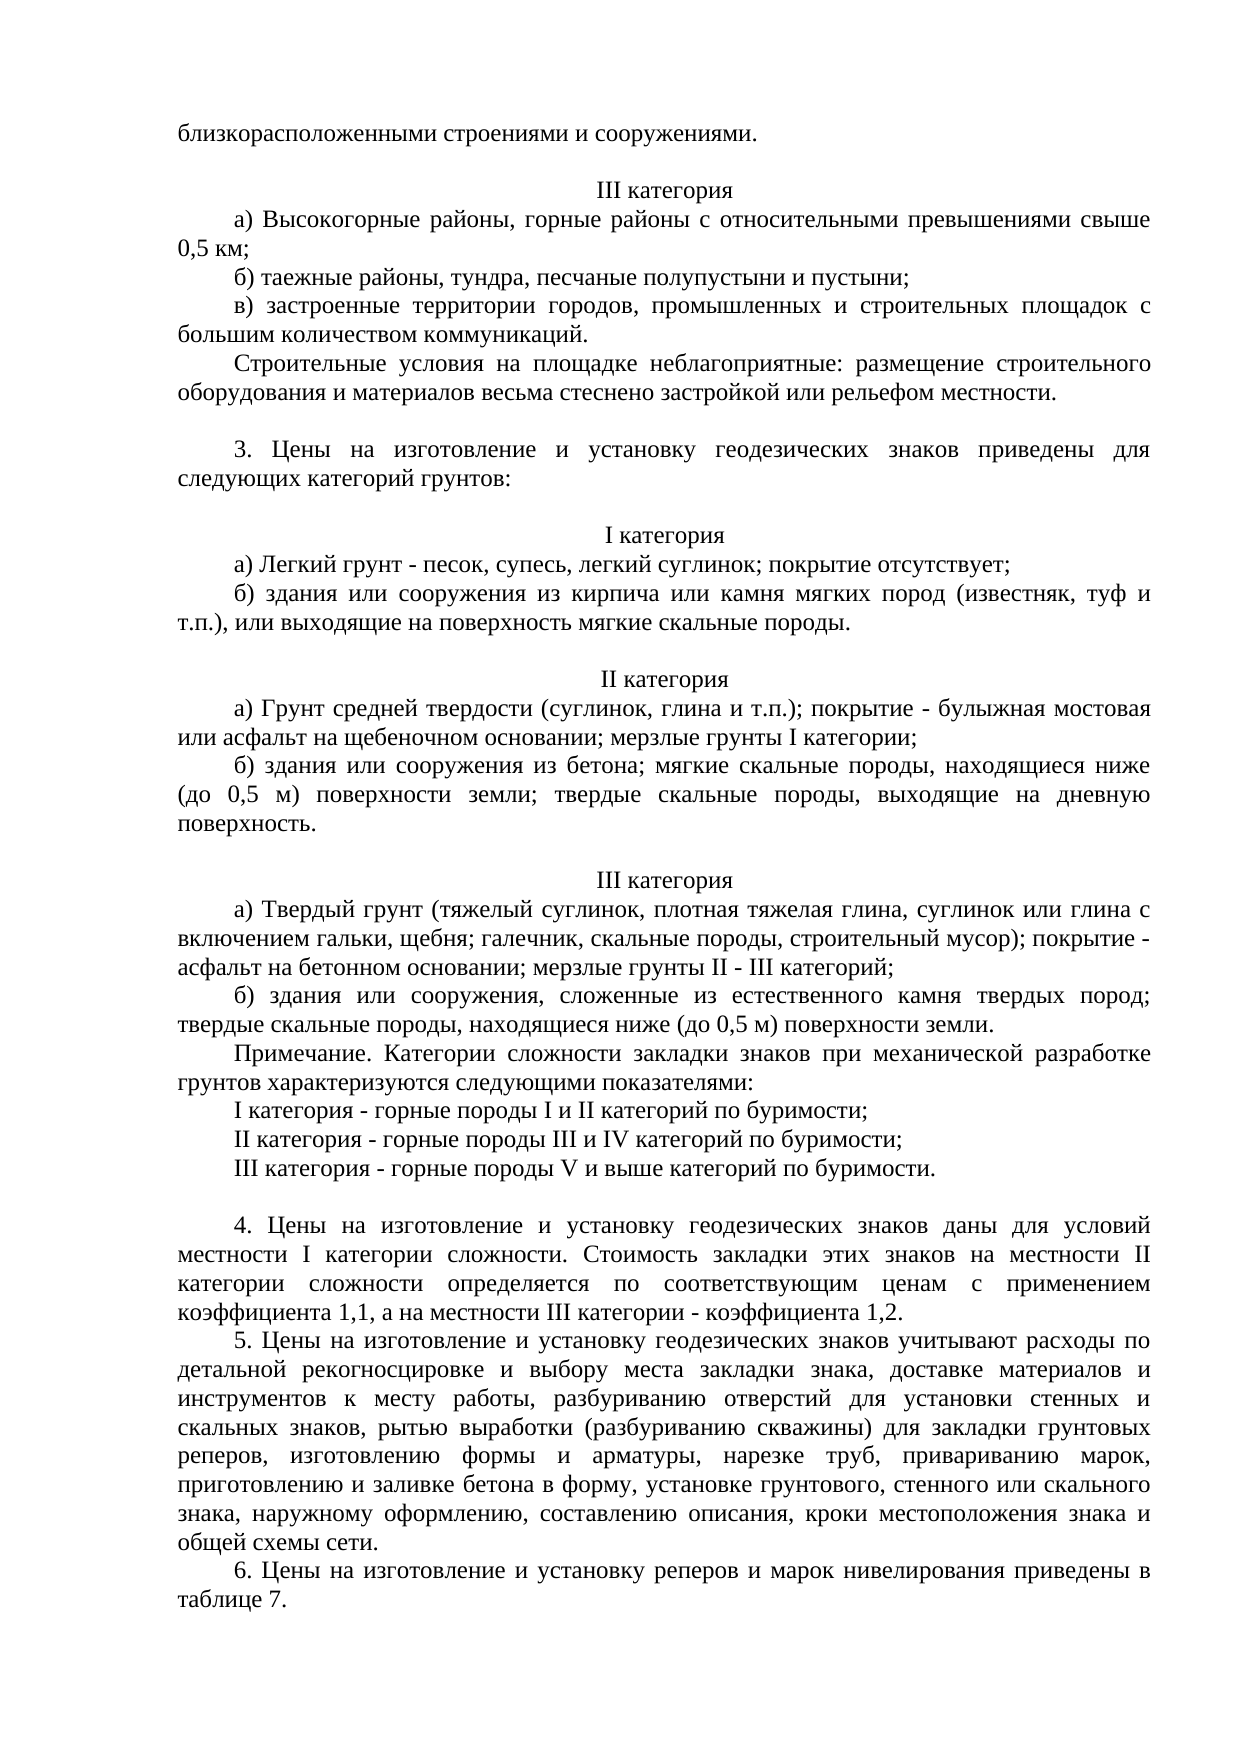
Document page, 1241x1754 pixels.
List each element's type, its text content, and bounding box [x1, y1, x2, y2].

text Строительные условия на площадке неблагоприятные: размещение строительного оборудования и материалов весьма стеснено застройкой или рельефом местности. [177, 348, 1152, 406]
text 3. Цены на изготовление и установку геодезических знаков приведены для следующих категорий грунтов: [177, 434, 1152, 492]
text а) Твердый грунт (тяжелый суглинок, плотная тяжелая глина, суглинок или глина с включением гальки, щебня; галечник, скальные породы, строительный мусор); покрытие - асфальт на бетонном основании; мерзлые грунты II - III категорий; [177, 894, 1152, 981]
text б) таежные районы, тундра, песчаные полупустыни и пустыни; [177, 262, 1152, 291]
text 5. Цены на изготовление и установку геодезических знаков учитывают расходы по детальной рекогносцировке и выбору места закладки знака, доставке материалов и инструментов к месту работы, разбуриванию отверстий для установки стенных и скальных знаков, рытью выработки (разбуриванию скважины) для закладки грунтовых реперов, изготовлению формы и арматуры, нарезке труб, привариванию марок, приготовлению и заливке бетона в форму, установке грунтового, стенного или скального знака, наружному оформлению, составлению описания, кроки местоположения знака и общей схемы сети. [177, 1326, 1152, 1556]
text б) здания или сооружения из бетона; мягкие скальные породы, находящиеся ниже (до 0,5 м) поверхности земли; твердые скальные породы, выходящие на дневную поверхность. [177, 751, 1152, 837]
text III категория - горные породы V и выше категорий по буримости. [177, 1153, 1152, 1182]
text б) здания или сооружения из кирпича или камня мягких пород (известняк, туф и т.п.), или выходящие на поверхность мягкие скальные породы. [177, 578, 1152, 636]
text 6. Цены на изготовление и установку реперов и марок нивелирования приведены в таблице 7. [177, 1556, 1152, 1613]
text а) Легкий грунт - песок, супесь, легкий суглинок; покрытие отсутствует; [177, 549, 1152, 578]
text 4. Цены на изготовление и установку геодезических знаков даны для условий местности I категории сложности. Стоимость закладки этих знаков на местности II категории сложности определяется по соответствующим ценам с применением коэффициента 1,1, а на местности III категории - коэффициента 1,2. [177, 1211, 1152, 1326]
text а) Грунт средней твердости (суглинок, глина и т.п.); покрытие - булыжная мостовая или асфальт на щебеночном основании; мерзлые грунты I категории; [177, 693, 1152, 751]
text II категория [177, 664, 1152, 693]
text близкорасположенными строениями и сооружениями. [177, 118, 1152, 147]
text II категория - горные породы III и IV категорий по буримости; [177, 1124, 1152, 1153]
text б) здания или сооружения, сложенные из естественного камня твердых пород; твердые скальные породы, находящиеся ниже (до 0,5 м) поверхности земли. [177, 981, 1152, 1038]
text в) застроенные территории городов, промышленных и строительных площадок с большим количеством коммуникаций. [177, 291, 1152, 348]
text I категория - горные породы I и II категорий по буримости; [177, 1096, 1152, 1124]
text а) Высокогорные районы, горные районы с относительными превышениями свыше 0,5 км; [177, 204, 1152, 262]
text III категория [177, 866, 1152, 894]
text I категория [177, 521, 1152, 549]
text Примечание. Категории сложности закладки знаков при механической разработке грунтов характеризуются следующими показателями: [177, 1038, 1152, 1096]
text III категория [177, 176, 1152, 204]
